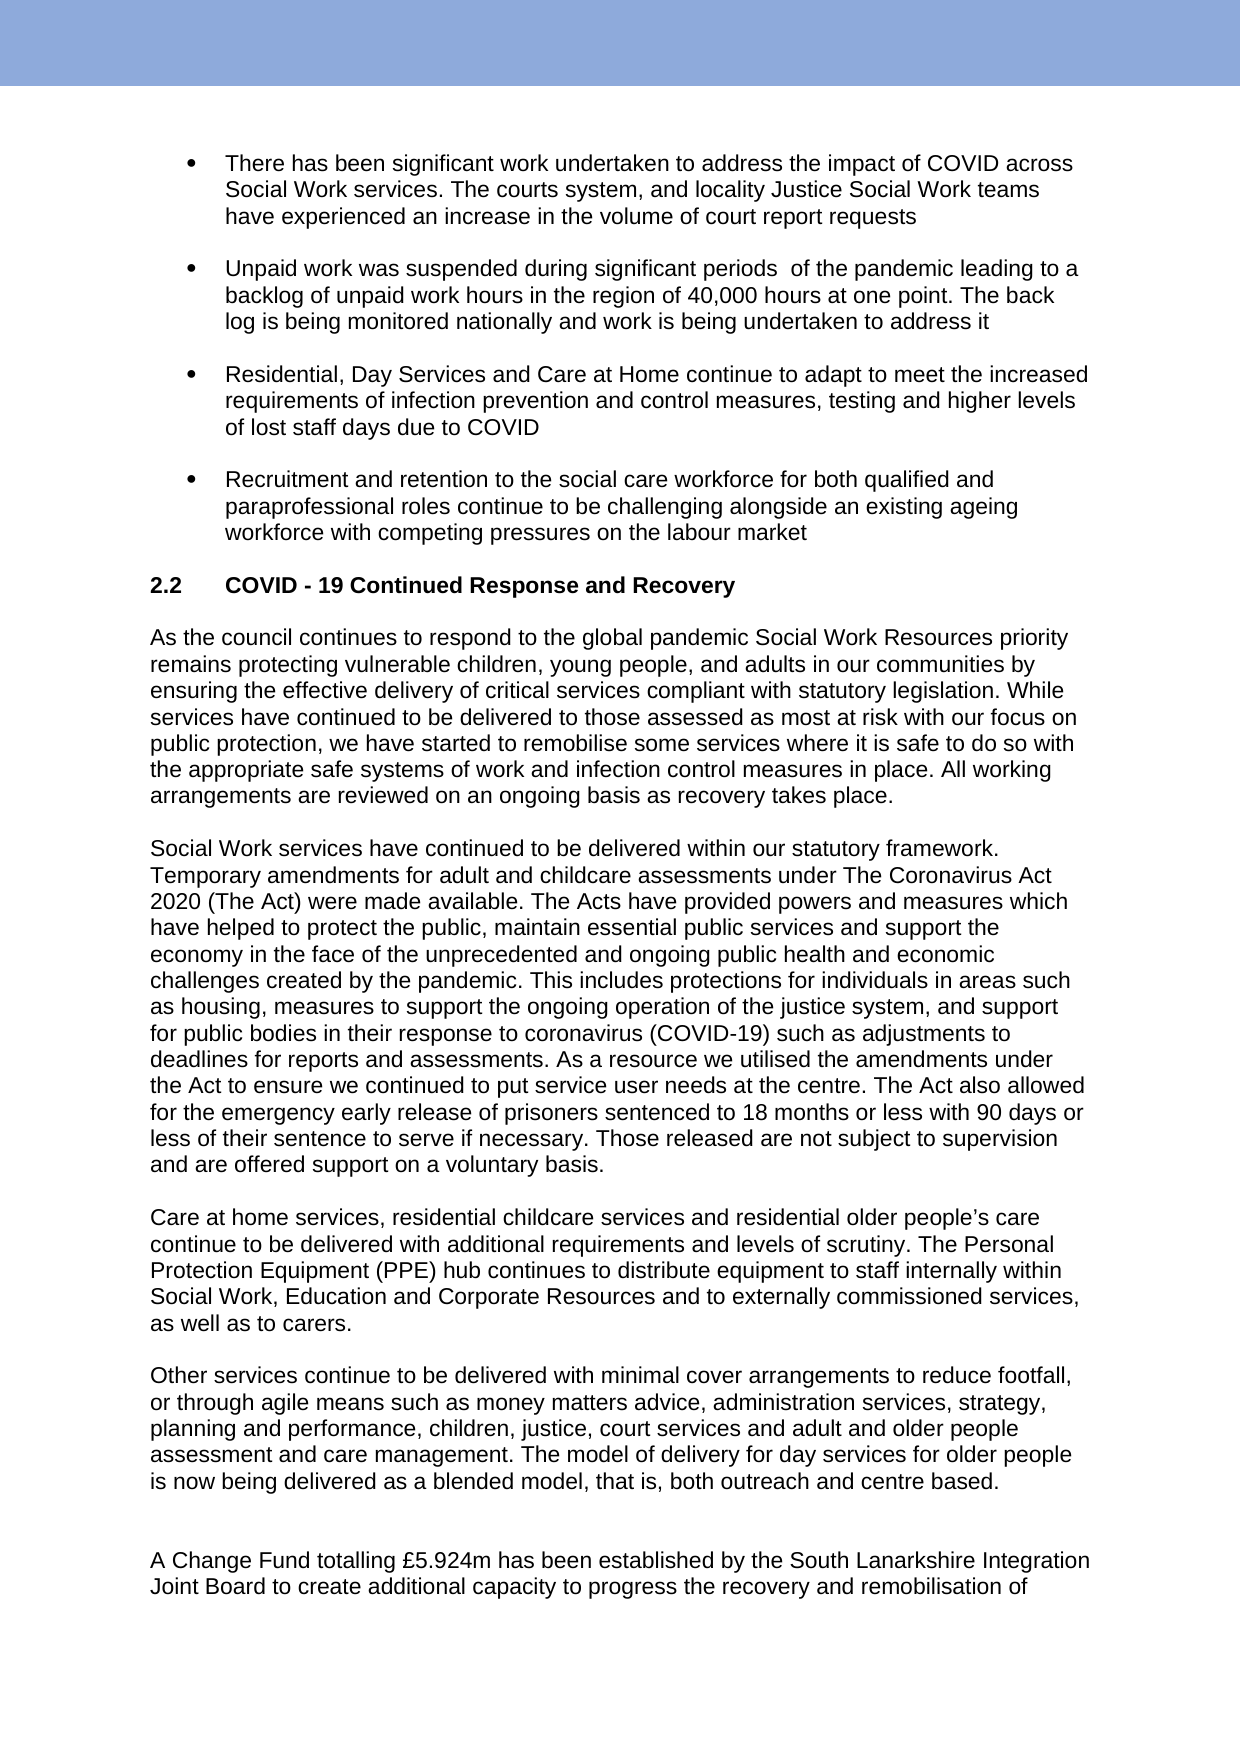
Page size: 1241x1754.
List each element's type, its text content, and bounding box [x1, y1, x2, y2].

list Residential, Day Services and Care at Home continue to adapt to meet the increased requirements of infection prevention and control measures, testing and higher levels of lost staff days due to COVID [187, 361, 1090, 440]
text Care at home services, residential childcare services and residential older people’s care continue to be delivered with additional requirements and levels of scrutiny. The Personal Protection Equipment (PPE) hub continues to distribute equipment to staff internally within Social Work, Education and Corporate Resources and to externally commissioned services, as well as to carers. [150, 1204, 1090, 1336]
list Unpaid work was suspended during significant periods of the pandemic leading to a backlog of unpaid work hours in the region of 40,000 hours at one point. The back log is being monitored nationally and work is being undertaken to address it [187, 255, 1090, 334]
text Other services continue to be delivered with minimal cover arrangements to reduce footfall, or through agile means such as money matters advice, administration services, strategy, planning and performance, children, justice, court services and adult and older people assessment and care management. The model of delivery for day services for older people is now being delivered as a blended model, that is, both outreach and centre based. [150, 1362, 1090, 1494]
text 2.2 COVID - 19 Continued Response and Recovery [150, 572, 1090, 598]
list Recruitment and retention to the social care workforce for both qualified and paraprofessional roles continue to be challenging alongside an existing ageing workforce with competing pressures on the labour market [187, 466, 1090, 545]
list There has been significant work undertaken to address the impact of COVID across Social Work services. The courts system, and locality Justice Social Work teams have experienced an increase in the volume of court report requests [187, 150, 1090, 229]
text As the council continues to respond to the global pandemic Social Work Resources priority remains protecting vulnerable children, young people, and adults in our communities by ensuring the effective delivery of critical services compliant with statutory legislation. While services have continued to be delivered to those assessed as most at risk with our focus on public protection, we have started to remobilise some services where it is safe to do so with the appropriate safe systems of work and infection control measures in place. All working arrangements are reviewed on an ongoing basis as recovery takes place. [150, 624, 1090, 809]
text A Change Fund totalling £5.924m has been established by the South Lanarkshire Integration Joint Board to create additional capacity to progress the recovery and remobilisation of [150, 1547, 1090, 1599]
text Social Work services have continued to be delivered within our statutory framework. Temporary amendments for adult and childcare assessments under The Coronavirus Act 2020 (The Act) were made available. The Acts have provided powers and measures which have helped to protect the public, maintain essential public services and support the economy in the face of the unprecedented and ongoing public health and economic challenges created by the pandemic. This includes protections for individuals in areas such as housing, measures to support the ongoing operation of the justice system, and support for public bodies in their response to coronavirus (COVID-19) such as adjustments to deadlines for reports and assessments. As a resource we utilised the amendments under the Act to ensure we continued to put service user needs at the centre. The Act also allowed for the emergency early release of prisoners sentenced to 18 months or less with 90 days or less of their sentence to serve if necessary. Those released are not subject to supervision and are offered support on a voluntary basis. [150, 835, 1090, 1178]
